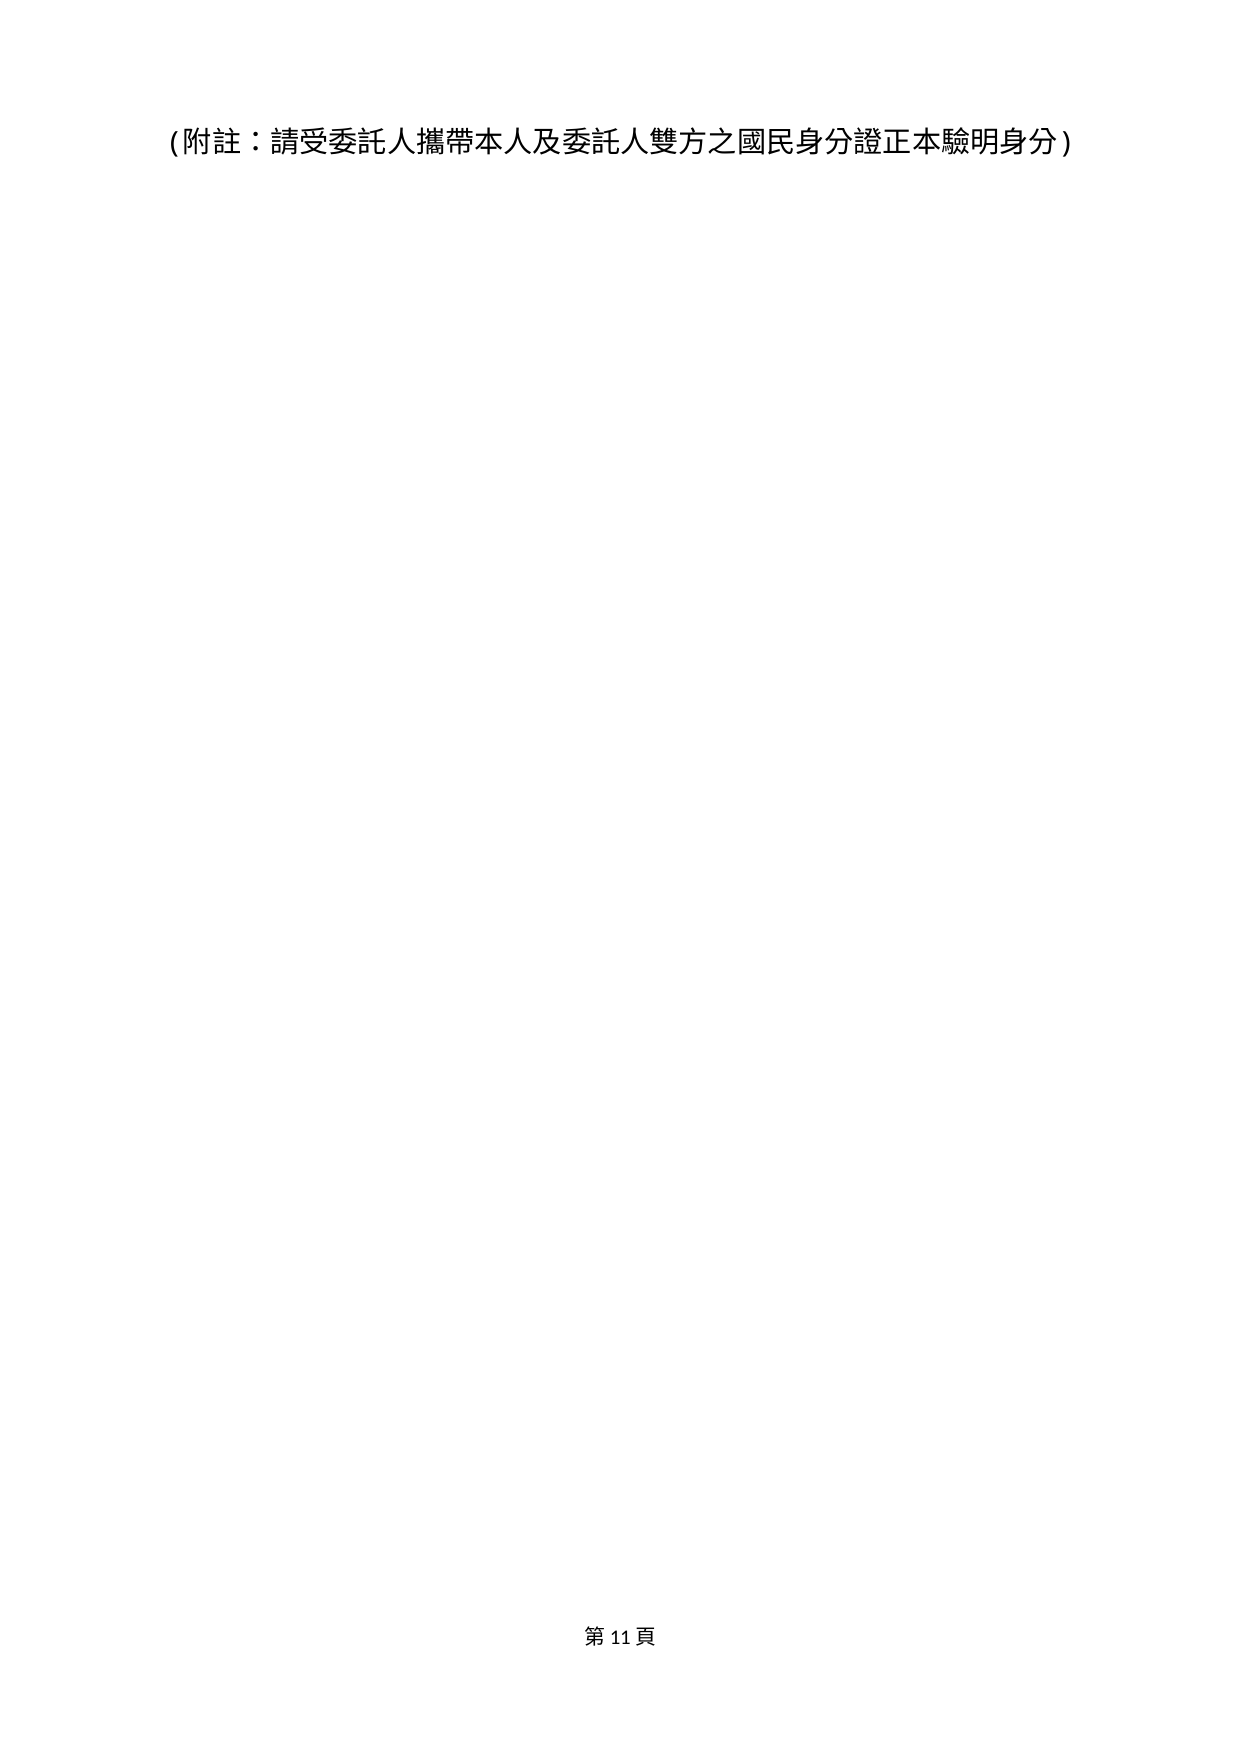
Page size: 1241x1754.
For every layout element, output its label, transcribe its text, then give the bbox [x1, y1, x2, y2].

text (附註：請受委託人攜帶本人及委託人雙方之國民身分證正本驗明身分) [118, 98, 1122, 160]
